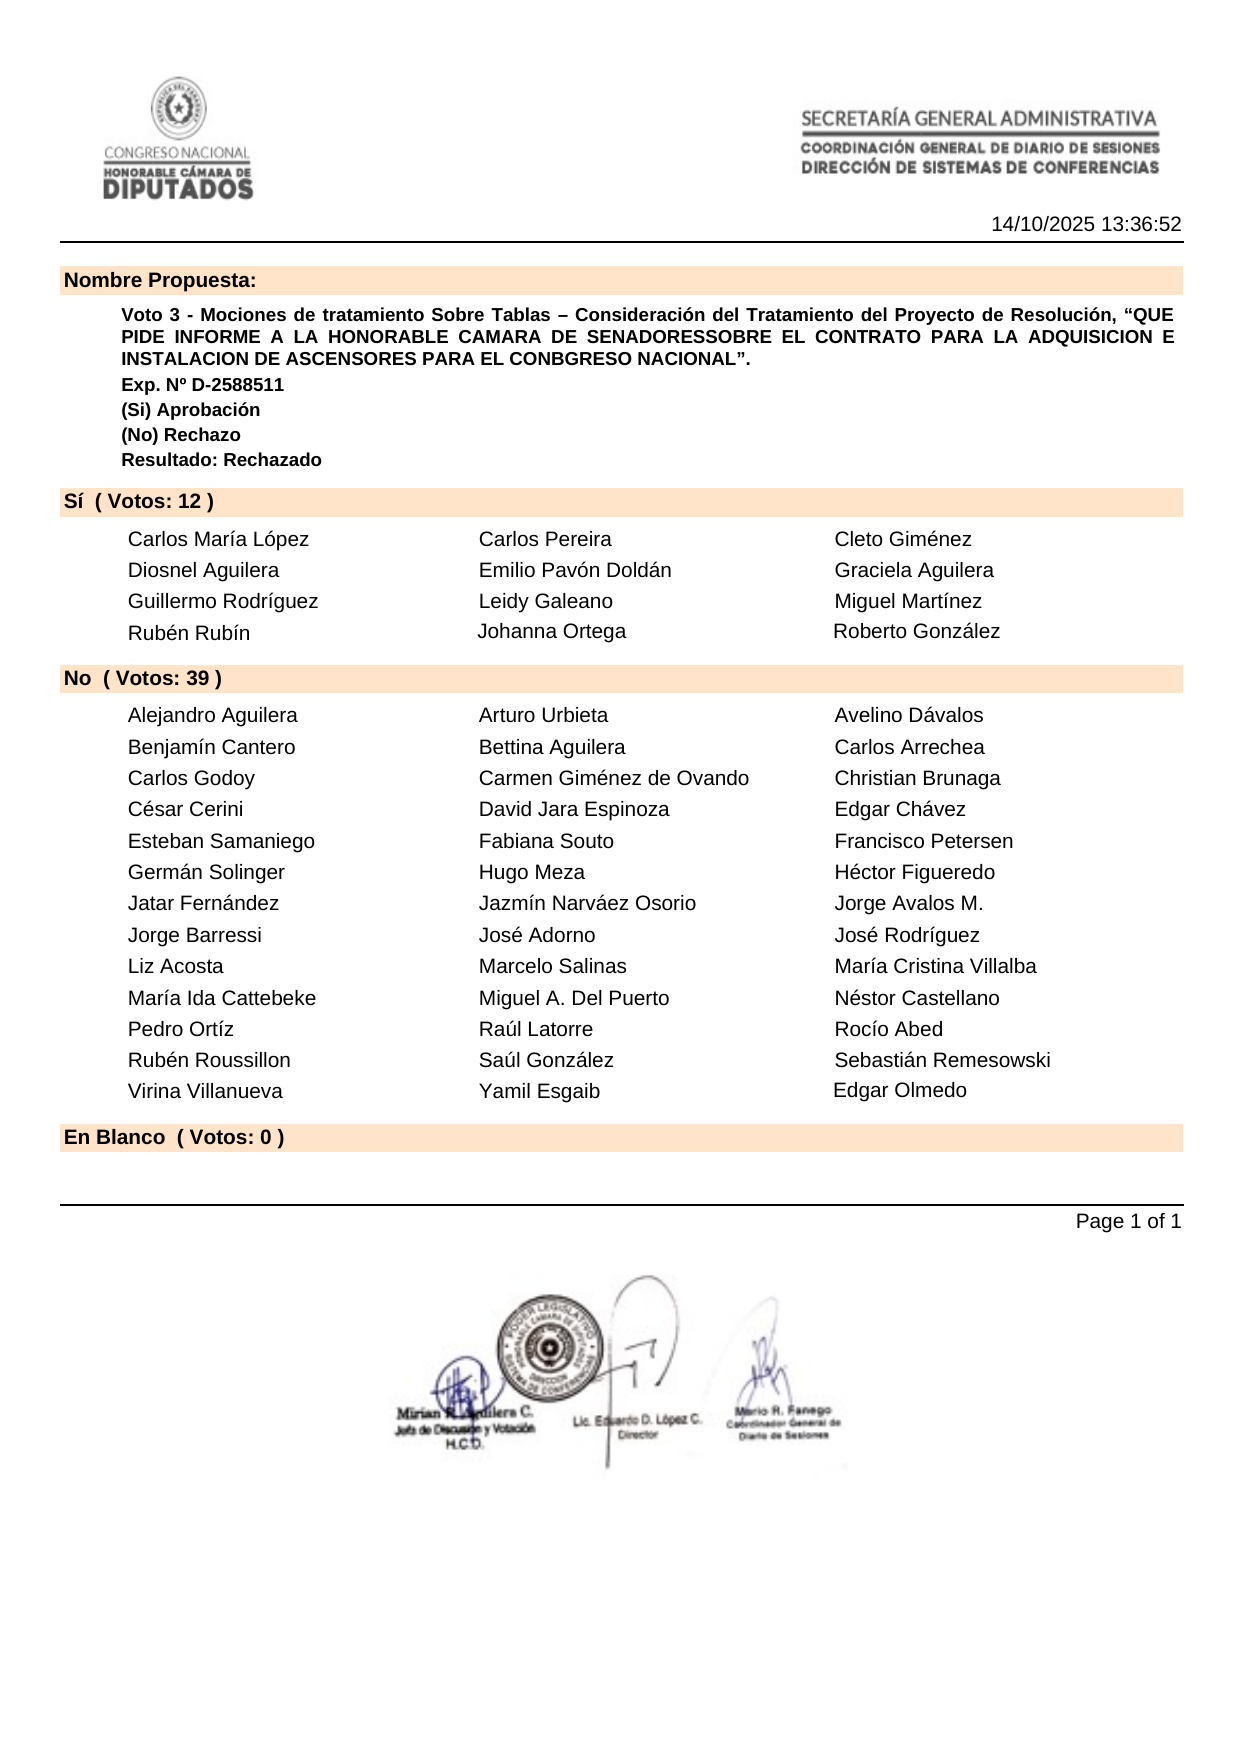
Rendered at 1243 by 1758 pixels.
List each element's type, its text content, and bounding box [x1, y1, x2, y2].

table_cell Carlos Godoy [125, 765, 462, 793]
table_cell María Ida Cattebeke [125, 984, 462, 1013]
table_cell Héctor Figueredo [831, 859, 1168, 887]
table_cell Fabiana Souto [476, 828, 815, 856]
table_cell José Adorno [476, 921, 815, 950]
table_cell Jatar Fernández [125, 890, 462, 919]
table_cell Néstor Castellano [831, 984, 1168, 1013]
table_cell [831, 1175, 1168, 1204]
table_cell [1184, 1153, 1189, 1175]
table_cell Sí ( Votos: 12 ) [60, 488, 1183, 517]
table_cell [815, 1175, 831, 1204]
table_cell Page 1 of 1 [827, 1208, 1183, 1242]
table_cell En Blanco ( Votos: 0 ) [60, 1124, 1183, 1152]
table_cell María Cristina Villalba [831, 953, 1168, 981]
table_cell [60, 1175, 124, 1204]
table_cell Carlos María López [125, 525, 462, 554]
table_cell Jazmín Narváez Osorio [476, 890, 815, 919]
table_cell Raúl Latorre [476, 1016, 815, 1044]
table_cell [1184, 702, 1189, 731]
table_cell Avelino Dávalos [831, 702, 1168, 731]
table_cell Guillermo Rodríguez [125, 588, 462, 616]
table_cell [118, 471, 1178, 488]
table_cell [1184, 517, 1189, 525]
table_cell Alejandro Aguilera [125, 702, 462, 731]
table_cell [1168, 702, 1183, 1124]
table_cell [60, 295, 1183, 301]
table_cell [1184, 953, 1189, 981]
table_cell [125, 1175, 462, 1204]
table_cell [1184, 266, 1189, 295]
table_cell [1184, 1047, 1189, 1075]
table_cell [1184, 245, 1189, 266]
table_header 14/10/2025 13:36:52 [649, 207, 1183, 241]
table_cell Jorge Avalos M. [831, 890, 1168, 919]
table_cell José Rodríguez [831, 921, 1168, 950]
table_cell [125, 648, 462, 665]
table_cell Edgar Chávez [831, 796, 1168, 824]
table_cell Rocío Abed [831, 1016, 1168, 1044]
table_cell Cleto Giménez [831, 525, 1168, 554]
table_cell Rubén Rubín [125, 619, 462, 648]
table_cell [1184, 1175, 1189, 1204]
table_cell Virina Villanueva [125, 1078, 462, 1107]
table_cell [1184, 733, 1189, 762]
table_cell Leidy Galeano [476, 588, 815, 616]
table_cell [1184, 488, 1189, 517]
table_cell Nombre Propuesta: [60, 266, 1183, 295]
table_cell David Jara Espinoza [476, 796, 815, 824]
table_cell [1184, 665, 1189, 693]
table_cell Saúl González [476, 1047, 815, 1075]
table_cell [1184, 1208, 1189, 1242]
table_cell [815, 525, 831, 665]
table_cell [1184, 694, 1189, 702]
table_cell [1184, 984, 1189, 1013]
table_cell Liz Acosta [125, 953, 462, 981]
table_cell Benjamín Cantero [125, 733, 462, 762]
table_cell Pedro Ortíz [125, 1016, 462, 1044]
table_cell [1184, 765, 1189, 793]
table_cell [1184, 828, 1189, 856]
table_cell [1184, 557, 1189, 585]
table_cell Rubén Roussillon [125, 1047, 462, 1075]
table_cell [1168, 525, 1183, 665]
table_cell [1184, 1078, 1189, 1107]
table_cell [1184, 525, 1189, 554]
table_cell Germán Solinger [125, 859, 462, 887]
table_cell Hugo Meza [476, 859, 815, 887]
table_cell [1184, 890, 1189, 919]
table_cell Roberto González [831, 616, 1168, 665]
table_cell [60, 301, 118, 488]
table_cell [1178, 301, 1189, 488]
table_cell Bettina Aguilera [476, 733, 815, 762]
table_cell [1184, 588, 1189, 616]
table_cell No ( Votos: 39 ) [60, 665, 1183, 693]
table_cell Miguel A. Del Puerto [476, 984, 815, 1013]
table_cell Voto 3 - Mociones de tratamiento Sobre Tablas – Consideración del Tratamiento del Proyecto de Resolución, “QUE PIDE INFORME A LA HONORABLE CAMARA DE SENADORESSOBRE EL CONTRATO PARA LA ADQUISICION E INSTALACION DE ASCENSORES PARA EL CONBGRESO NACIONAL”. Exp. Nº D-2588511 (Si) Aprobación (No) Rechazo Resultado: Rechazado [118, 301, 1178, 471]
table_cell Miguel Martínez [831, 588, 1168, 616]
table_cell [60, 525, 124, 665]
table_cell [1184, 921, 1189, 950]
table_cell [60, 517, 1183, 525]
table_cell [1184, 1016, 1189, 1044]
table_cell Arturo Urbieta [476, 702, 815, 731]
table_cell [462, 1175, 476, 1204]
table_cell [1184, 859, 1189, 887]
table_cell Esteban Samaniego [125, 828, 462, 856]
table_cell César Cerini [125, 796, 462, 824]
table_cell [476, 1107, 815, 1124]
table_cell Carmen Giménez de Ovando [476, 765, 815, 793]
table_cell Johanna Ortega [476, 616, 815, 665]
table_cell [125, 1107, 462, 1124]
table_cell [1184, 1124, 1189, 1152]
table_cell [476, 1175, 815, 1204]
table_cell Christian Brunaga [831, 765, 1168, 793]
table_cell [815, 702, 831, 1124]
table_cell Carlos Pereira [476, 525, 815, 554]
table_cell [60, 245, 1183, 266]
table_cell Yamil Esgaib [476, 1078, 815, 1107]
table_cell Sebastián Remesowski [831, 1047, 1168, 1075]
table_cell [60, 694, 1183, 702]
table_cell [60, 1208, 827, 1242]
table_cell [1184, 619, 1189, 648]
table_cell Francisco Petersen [831, 828, 1168, 856]
table_cell Emilio Pavón Doldán [476, 557, 815, 585]
table_cell [462, 702, 476, 1124]
table_cell Jorge Barressi [125, 921, 462, 950]
table_cell Diosnel Aguilera [125, 557, 462, 585]
table_cell Carlos Arrechea [831, 733, 1168, 762]
table_header [60, 207, 649, 241]
table_header [1184, 207, 1189, 241]
table_cell [60, 702, 124, 1124]
table_cell Graciela Aguilera [831, 557, 1168, 585]
table_cell [462, 525, 476, 665]
table_cell [1184, 648, 1189, 665]
table_cell [1168, 1175, 1183, 1204]
table_cell [1184, 1107, 1189, 1124]
table_cell Marcelo Salinas [476, 953, 815, 981]
table_cell Edgar Olmedo [831, 1075, 1168, 1124]
table_cell [1184, 796, 1189, 824]
table_cell [60, 1153, 1183, 1175]
